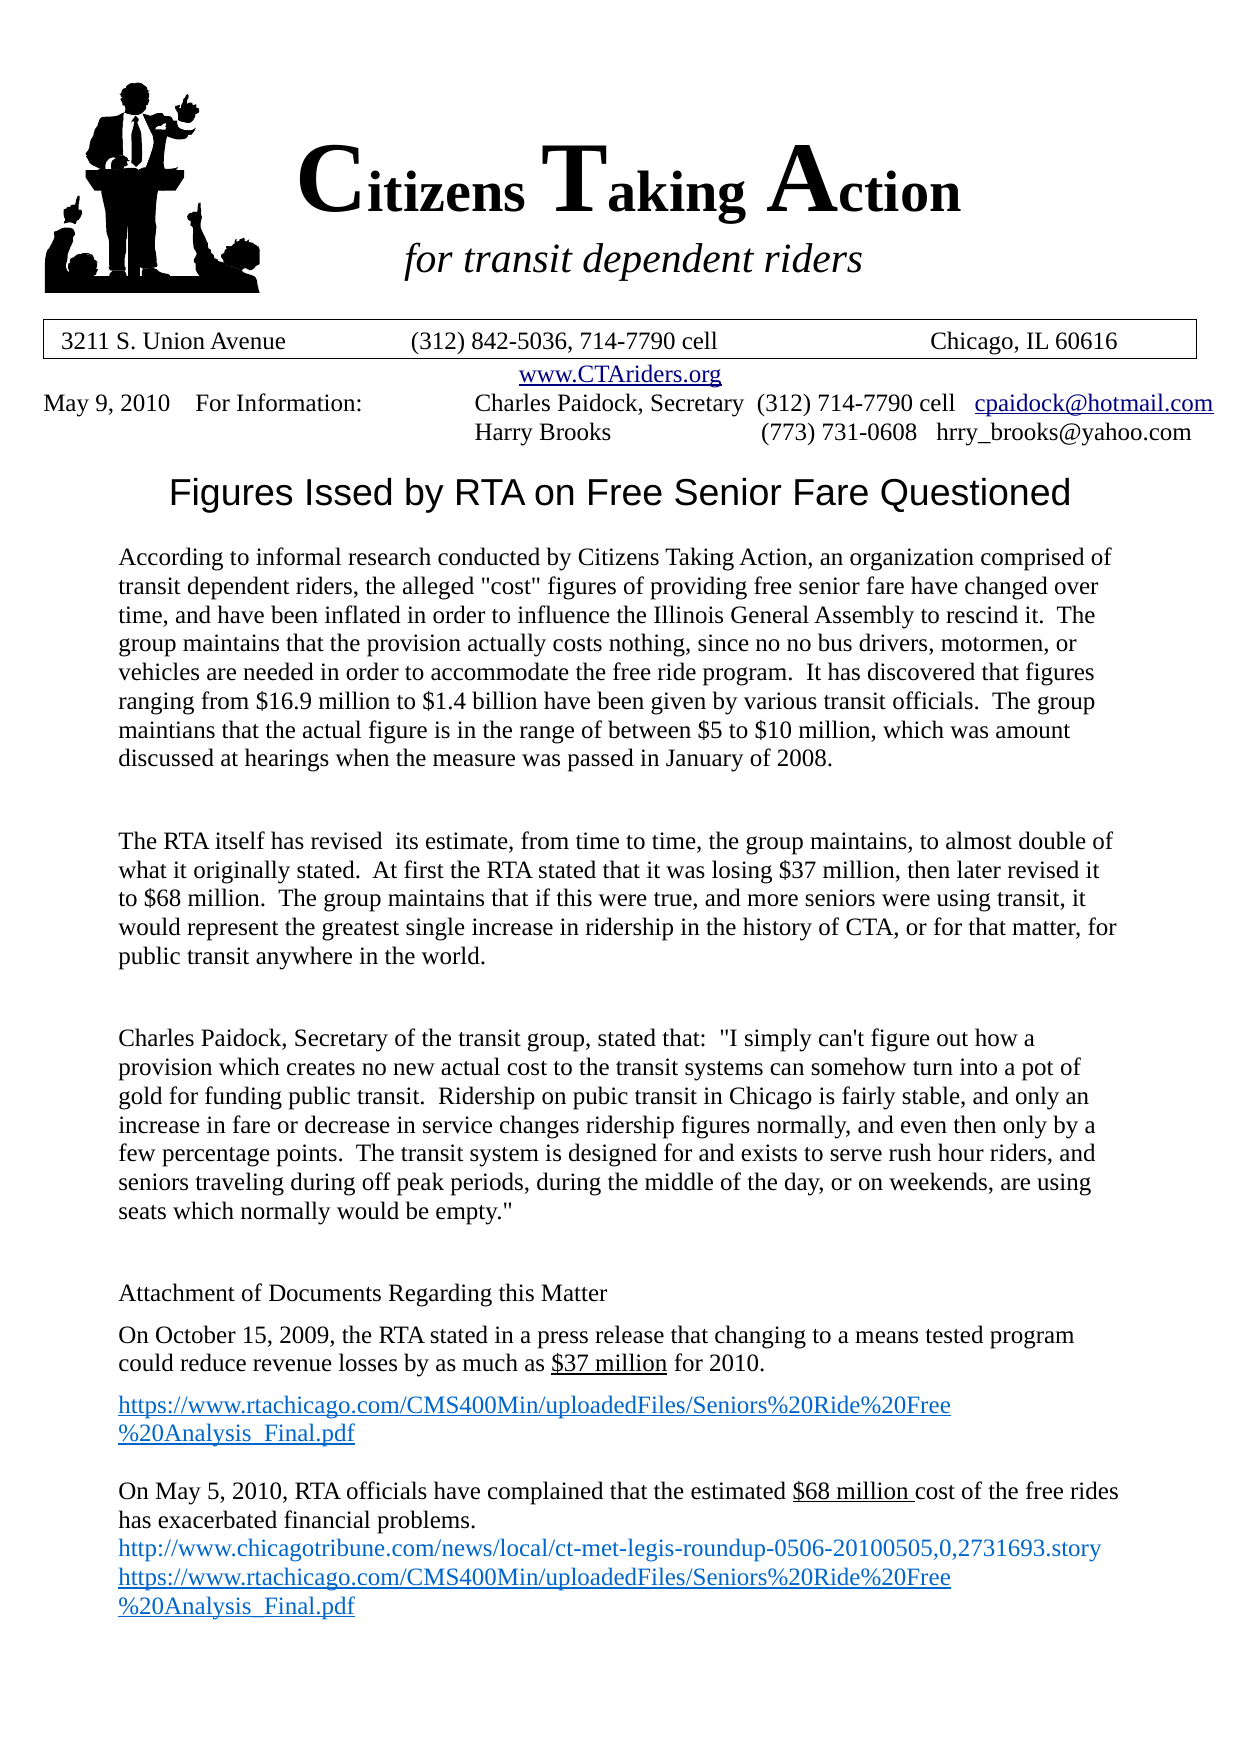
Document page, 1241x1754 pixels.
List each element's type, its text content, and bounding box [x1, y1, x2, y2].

text http://www.chicagotribune.com/news/local/ct-met-legis-roundup-0506-20100505,0,2731693.story [118, 1533, 1122, 1562]
text May 9, 2010 For Information: Charles Paidock, Secretary (312) 714-7790 cell cpaidock@hotmail.com Harry Brooks (773) 731-0608 hrry_brooks@yahoo.com [43, 388, 1216, 445]
text https://www.rtachicago.com/CMS400Min/uploadedFiles/Seniors%20Ride%20Free%20Analysis_Final.pdf [118, 1562, 1122, 1620]
text The RTA itself has revised its estimate, from time to time, the group maintains, to almost double of what it originally stated. At first the RTA stated that it was losing $37 million, then later revised it to $68 million. The group maintains that if this were true, and more seniors were using transit, it would represent the greatest single increase in ridership in the history of CTA, or for that matter, for public transit anywhere in the world. [118, 826, 1122, 970]
text On May 5, 2010, RTA officials have complained that the estimated $68 million cost of the free rides has exacerbated financial problems. [118, 1476, 1122, 1533]
text www.CTAriders.org [193, 359, 1047, 388]
text https://www.rtachicago.com/CMS400Min/uploadedFiles/Seniors%20Ride%20Free%20Analysis_Final.pdf [118, 1390, 1122, 1447]
text Attachment of Documents Regarding this Matter [118, 1278, 1122, 1307]
text 3211 S. Union Avenue (312) 842-5036, 714-7790 cell Chicago, IL 60616 [44, 320, 1196, 358]
text for transit dependent riders [262, 233, 1197, 281]
text Charles Paidock, Secretary of the transit group, stated that: "I simply can't figure out how a provision which creates no new actual cost to the transit systems can somehow turn into a pot of gold for funding public transit. Ridership on pubic transit in Chicago is fairly stable, and only an increase in fare or decrease in service changes ridership figures normally, and even then only by a few percentage points. The transit system is designed for and exists to serve rush hour riders, and seniors traveling during off peak periods, during the middle of the day, or on weekends, are using seats which normally would be empty." [118, 1023, 1122, 1225]
text According to informal research conducted by Citizens Taking Action, an organization comprised of transit dependent riders, the alleged "cost" figures of providing free senior fare have changed over time, and have been inflated in order to influence the Illinois General Assembly to rescind it. The group maintains that the provision actually costs nothing, since no no bus drivers, motormen, or vehicles are needed in order to accommodate the free ride program. It has discovered that figures ranging from $16.9 million to $1.4 billion have been given by various transit officials. The group maintians that the actual figure is in the range of between $5 to $10 million, which was amount discussed at hearings when the measure was passed in January of 2008. [118, 542, 1122, 772]
text Citizens Taking Action [262, 118, 1197, 233]
text Figures Issed by RTA on Free Senior Fare Questioned [43, 470, 1197, 513]
text On October 15, 2009, the RTA stated in a press release that changing to a means tested program could reduce revenue losses by as much as $37 million for 2010. [118, 1320, 1122, 1377]
